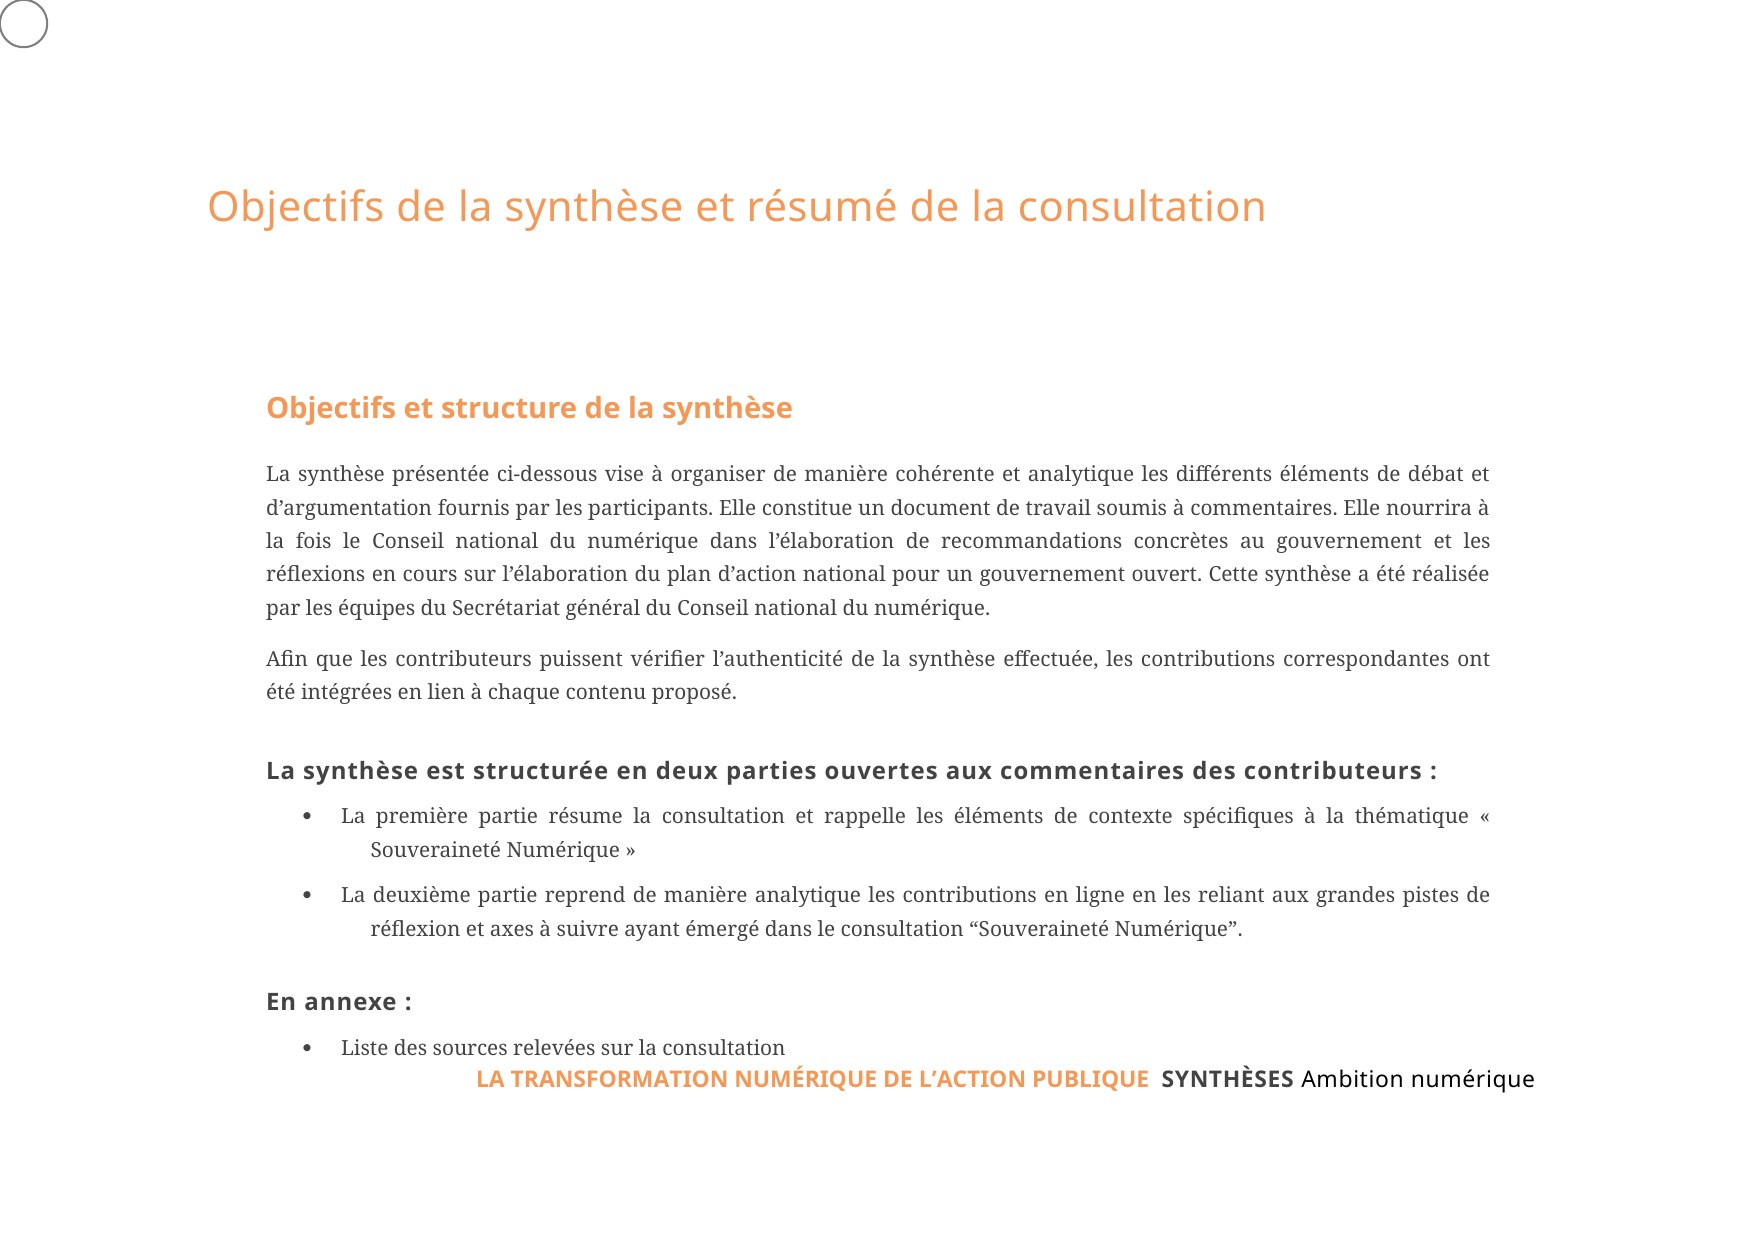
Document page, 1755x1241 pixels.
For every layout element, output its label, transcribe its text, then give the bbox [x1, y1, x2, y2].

list Liste des sources relevées sur la consultation [303, 1029, 1492, 1062]
list La deuxième partie reprend de manière analytique les contributions en ligne en les reliant aux grandes pistes de réflexion et axes à suivre ayant émergé dans le consultation “Souveraineté Numérique”. [303, 876, 1492, 943]
list La première partie résume la consultation et rappelle les éléments de contexte spécifiques à la thématique « Souveraineté Numérique » [303, 797, 1492, 864]
text En annexe : [266, 985, 1551, 1018]
text Objectifs et structure de la synthèse [266, 390, 1492, 426]
text Objectifs de la synthèse et résumé de la consultation [207, 177, 1547, 234]
text La synthèse présentée ci-dessous vise à organiser de manière cohérente et analytique les différents éléments de débat et d’argumentation fournis par les participants. Elle constitue un document de travail soumis à commentaires. Elle nourrira à la fois le Conseil national du numérique dans l’élaboration de recommandations concrètes au gouvernement et les réflexions en cours sur l’élaboration du plan d’action national pour un gouvernement ouvert. Cette synthèse a été réalisée par les équipes du Secrétariat général du Conseil national du numérique. [266, 455, 1492, 622]
text La synthèse est structurée en deux parties ouvertes aux commentaires des contributeurs : [266, 753, 1551, 786]
text Afin que les contributeurs puissent vérifier l’authenticité de la synthèse effectuée, les contributions correspondantes ont été intégrées en lien à chaque contenu proposé. [266, 639, 1492, 706]
